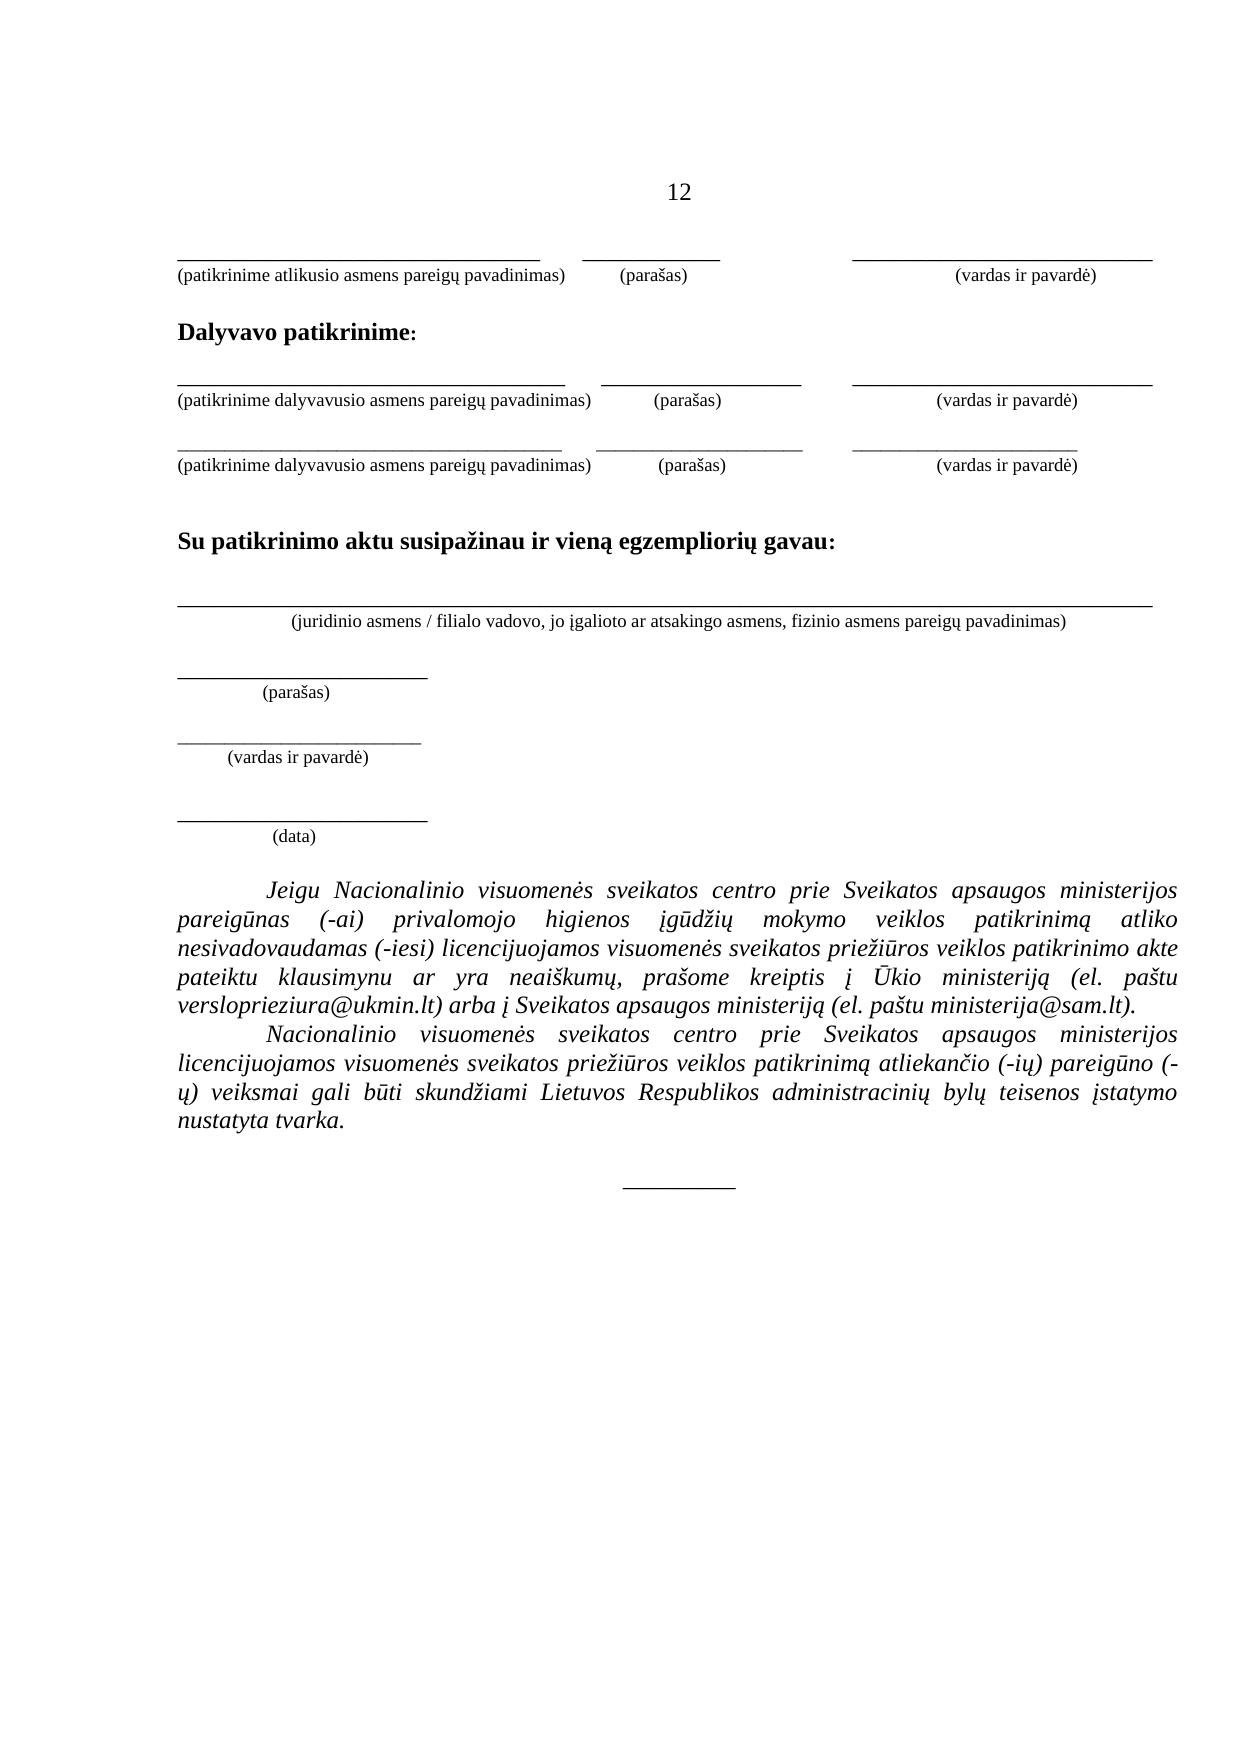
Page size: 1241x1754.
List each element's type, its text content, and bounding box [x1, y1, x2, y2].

text Jeigu Nacionalinio visuomenės sveikatos centro prie Sveikatos apsaugos ministerijos pareigūnas (-ai) privalomojo higienos įgūdžių mokymo veiklos patikrinimą atliko nesivadovaudamas (-iesi) licencijuojamos visuomenės sveikatos priežiūros veiklos patikrinimo akte pateiktu klausimynu ar yra neaiškumų, prašome kreiptis į Ūkio ministeriją (el. paštu versloprieziura@ukmin.lt) arba į Sveikatos apsaugos ministeriją (el. paštu ministerija@sam.lt). [177, 876, 1181, 1019]
text ____________________ [177, 653, 1181, 681]
text Nacionalinio visuomenės sveikatos centro prie Sveikatos apsaugos ministerijos licencijuojamos visuomenės sveikatos priežiūros veiklos patikrinimą atliekančio (-ių) pareigūno (-ų) veiksmai gali būti skundžiami Lietuvos Respublikos administracinių bylų teisenos įstatymo nustatyta tvarka. [177, 1019, 1181, 1134]
text ____________________ [177, 796, 1181, 825]
text (data) [177, 825, 1181, 847]
text (juridinio asmens / filialo vadovo, jo įgalioto ar atsakingo asmens, fizinio asmens pareigų pavadinimas) [177, 609, 1181, 631]
text (patikrinime dalyvavusio asmens pareigų pavadinimas) (parašas) (vardas ir pavardė) [177, 389, 1181, 411]
text (vardas ir pavardė) [177, 746, 1181, 768]
text __________________________ [177, 724, 1181, 746]
text _______________________________ ________________ ________________________ [177, 360, 1181, 389]
text ______________________________________________________________________________ [177, 581, 1181, 609]
text (patikrinime dalyvavusio asmens pareigų pavadinimas) (parašas) (vardas ir pavardė) [177, 454, 1181, 475]
text (patikrinime atlikusio asmens pareigų pavadinimas) (parašas) (vardas ir pavardė) [177, 263, 1181, 285]
text _________ [177, 1163, 1181, 1192]
text Su patikrinimo aktu susipažinau ir vieną egzempliorių gavau: [177, 526, 1181, 554]
text (parašas) [177, 681, 1181, 703]
text _____________________________ ___________ ________________________ [177, 235, 1181, 263]
text _________________________________________ ______________________ ________________________ [177, 432, 1181, 454]
text Dalyvavo patikrinime: [177, 317, 1181, 346]
